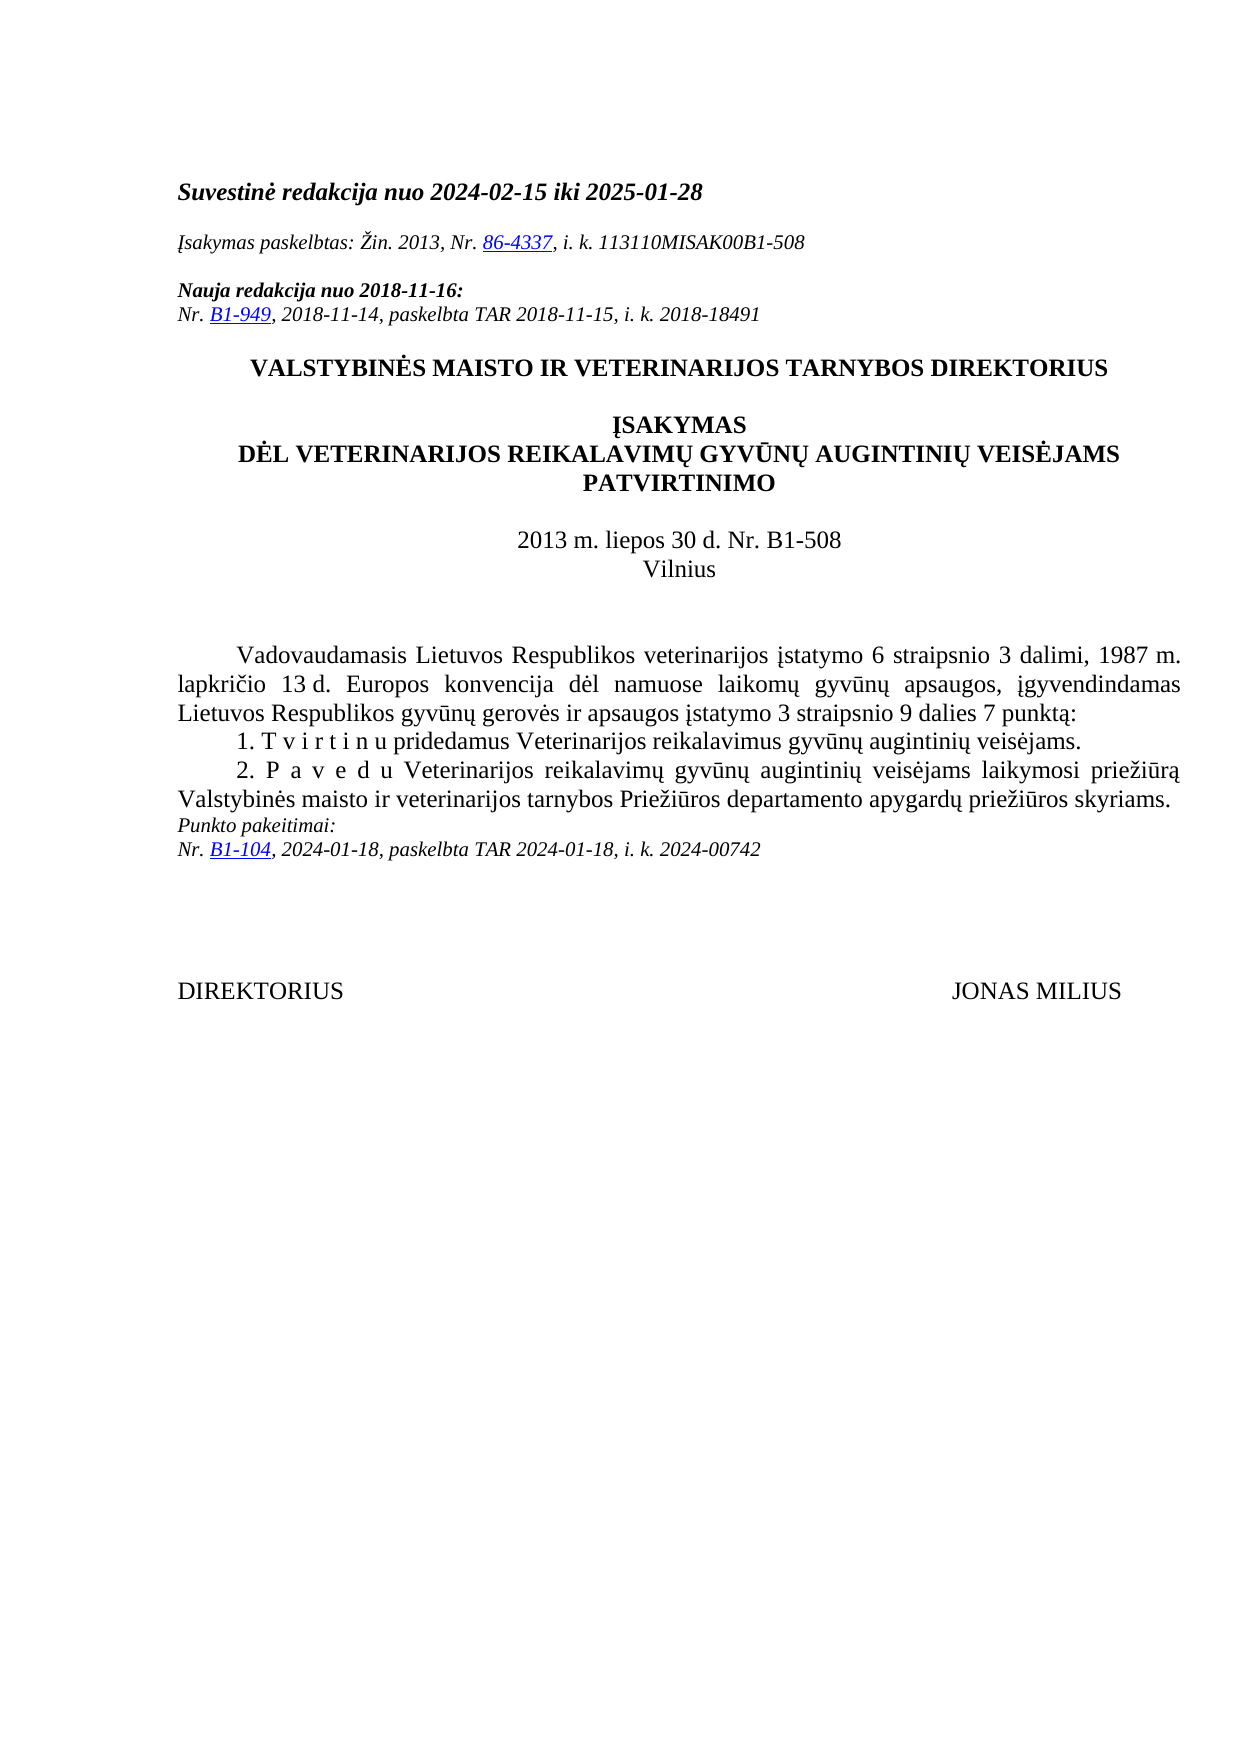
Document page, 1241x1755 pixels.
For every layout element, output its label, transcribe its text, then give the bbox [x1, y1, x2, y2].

text DĖL VETERINARIJOS REIKALAVIMŲ GYVŪNŲ AUGINTINIŲ VEISĖJAMS PATVIRTINIMO [177, 439, 1181, 496]
text Nr. B1-949, 2018-11-14, paskelbta TAR 2018-11-15, i. k. 2018-18491 [177, 302, 1181, 326]
text Įsakymas paskelbtas: Žin. 2013, Nr. 86-4337, i. k. 113110MISAK00B1-508 [177, 230, 1181, 254]
text Suvestinė redakcija nuo 2024-02-15 iki 2025-01-28 [177, 177, 1181, 206]
text Punkto pakeitimai: [177, 813, 1181, 837]
text Direktorius Jonas Milius [177, 976, 1181, 1004]
text Vadovaudamasis Lietuvos Respublikos veterinarijos įstatymo 6 straipsnio 3 dalimi, 1987 m. lapkričio 13 d. Europos konvencija dėl namuose laikomų gyvūnų apsaugos, įgyvendindamas Lietuvos Respublikos gyvūnų gerovės ir apsaugos įstatymo 3 straipsnio 9 dalies 7 punktą: [177, 640, 1181, 726]
text 1. T v i r t i n u pridedamus Veterinarijos reikalavimus gyvūnų augintinių veisėjams. [177, 726, 1181, 755]
text Vilnius [177, 554, 1181, 583]
text Nr. B1-104, 2024-01-18, paskelbta TAR 2024-01-18, i. k. 2024-00742 [177, 837, 1181, 861]
text ĮSAKYMAS [177, 410, 1181, 439]
text VALSTYBINĖS MAISTO IR VETERINARIJOS TARNYBOS DIREKTORIUS [177, 353, 1181, 381]
text Nauja redakcija nuo 2018-11-16: [177, 278, 1181, 302]
text 2. P a v e d u Veterinarijos reikalavimų gyvūnų augintinių veisėjams laikymosi priežiūrą Valstybinės maisto ir veterinarijos tarnybos Priežiūros departamento apygardų priežiūros skyriams. [177, 755, 1181, 813]
text 2013 m. liepos 30 d. Nr. B1-508 [177, 525, 1181, 554]
